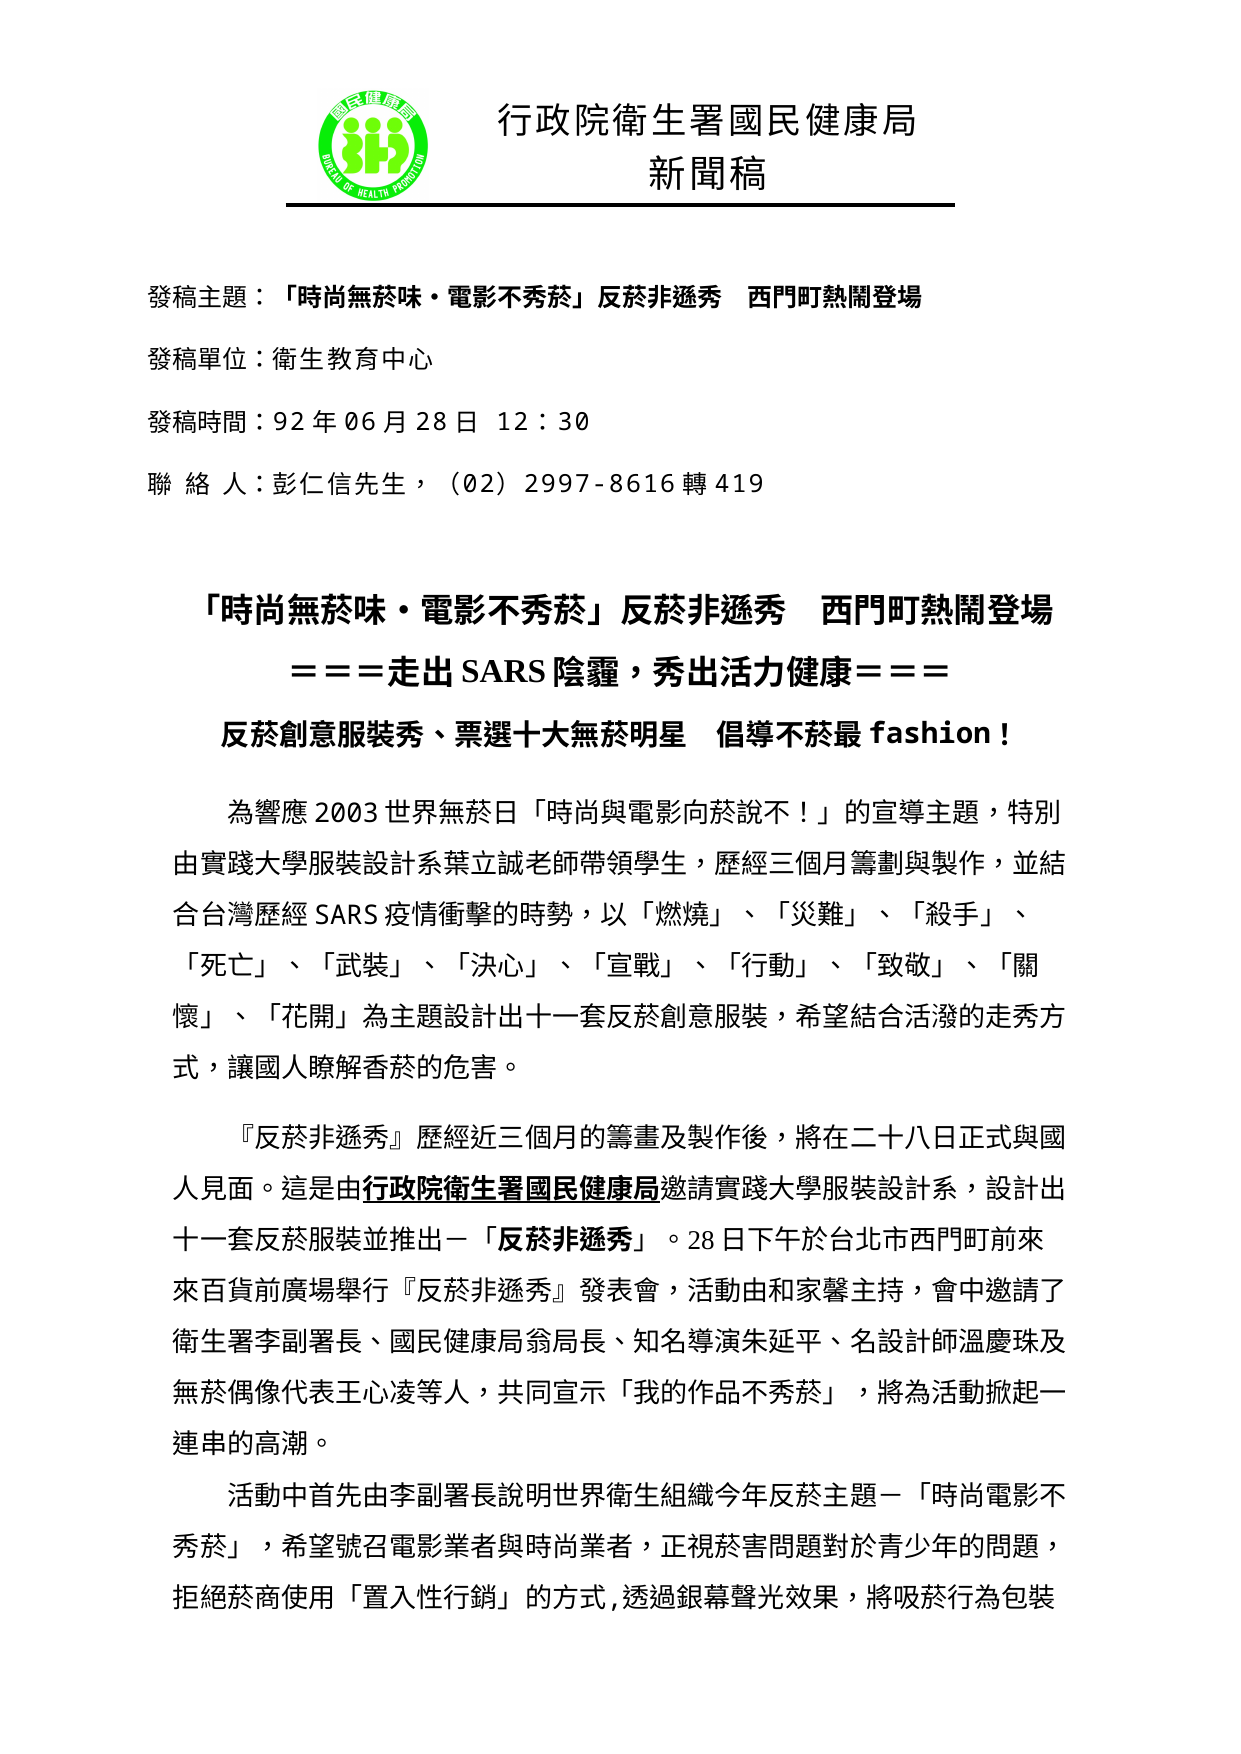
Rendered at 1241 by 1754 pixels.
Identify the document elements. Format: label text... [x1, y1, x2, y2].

text 「時尚無菸味‧電影不秀菸」反菸非遜秀 西門町熱鬧登場 [148, 566, 1092, 628]
text 聯 絡 人：彭仁信先生，（02）2997-8616轉419 [148, 441, 1092, 503]
text 發稿時間：92年06月28日 12：30 [148, 378, 1092, 441]
text 活動中首先由李副署長說明世界衛生組織今年反菸主題－「時尚電影不秀菸」，希望號召電影業者與時尚業者，正視菸害問題對於青少年的問題，拒絕菸商使用「置入性行銷」的方式,透過銀幕聲光效果，將吸菸行為包裝 [173, 1473, 1067, 1615]
text 發稿主題：「時尚無菸味‧電影不秀菸」反菸非遜秀 西門町熱鬧登場 [148, 253, 1092, 316]
text ＝＝＝走出SARS陰霾，秀出活力健康＝＝＝ [148, 628, 1092, 691]
text 發稿單位：衛生教育中心 [148, 316, 1092, 378]
text 『反菸非遜秀』歷經近三個月的籌畫及製作後，將在二十八日正式與國人見面。這是由行政院衛生署國民健康局邀請實踐大學服裝設計系，設計出十一套反菸服裝並推出－「反菸非遜秀」。28日下午於台北市西門町前來來百貨前廣場舉行『反菸非遜秀』發表會，活動由和家馨主持，會中邀請了衛生署李副署長、國民健康局翁局長、知名導演朱延平、名設計師溫慶珠及無菸偶像代表王心凌等人，共同宣示「我的作品不秀菸」，將為活動掀起一連串的高潮。 [173, 1116, 1067, 1462]
text 反菸創意服裝秀、票選十大無菸明星 倡導不菸最fashion！ [148, 691, 1092, 753]
text 為響應2003世界無菸日「時尚與電影向菸說不！」的宣導主題，特別由實踐大學服裝設計系葉立誠老師帶領學生，歷經三個月籌劃與製作，並結合台灣歷經SARS疫情衝擊的時勢，以「燃燒」、「災難」、「殺手」、「死亡」、「武裝」、「決心」、「宣戰」、「行動」、「致敬」、「關懷」、「花開」為主題設計出十一套反菸創意服裝，希望結合活潑的走秀方式，讓國人瞭解香菸的危害。 [173, 791, 1067, 1086]
